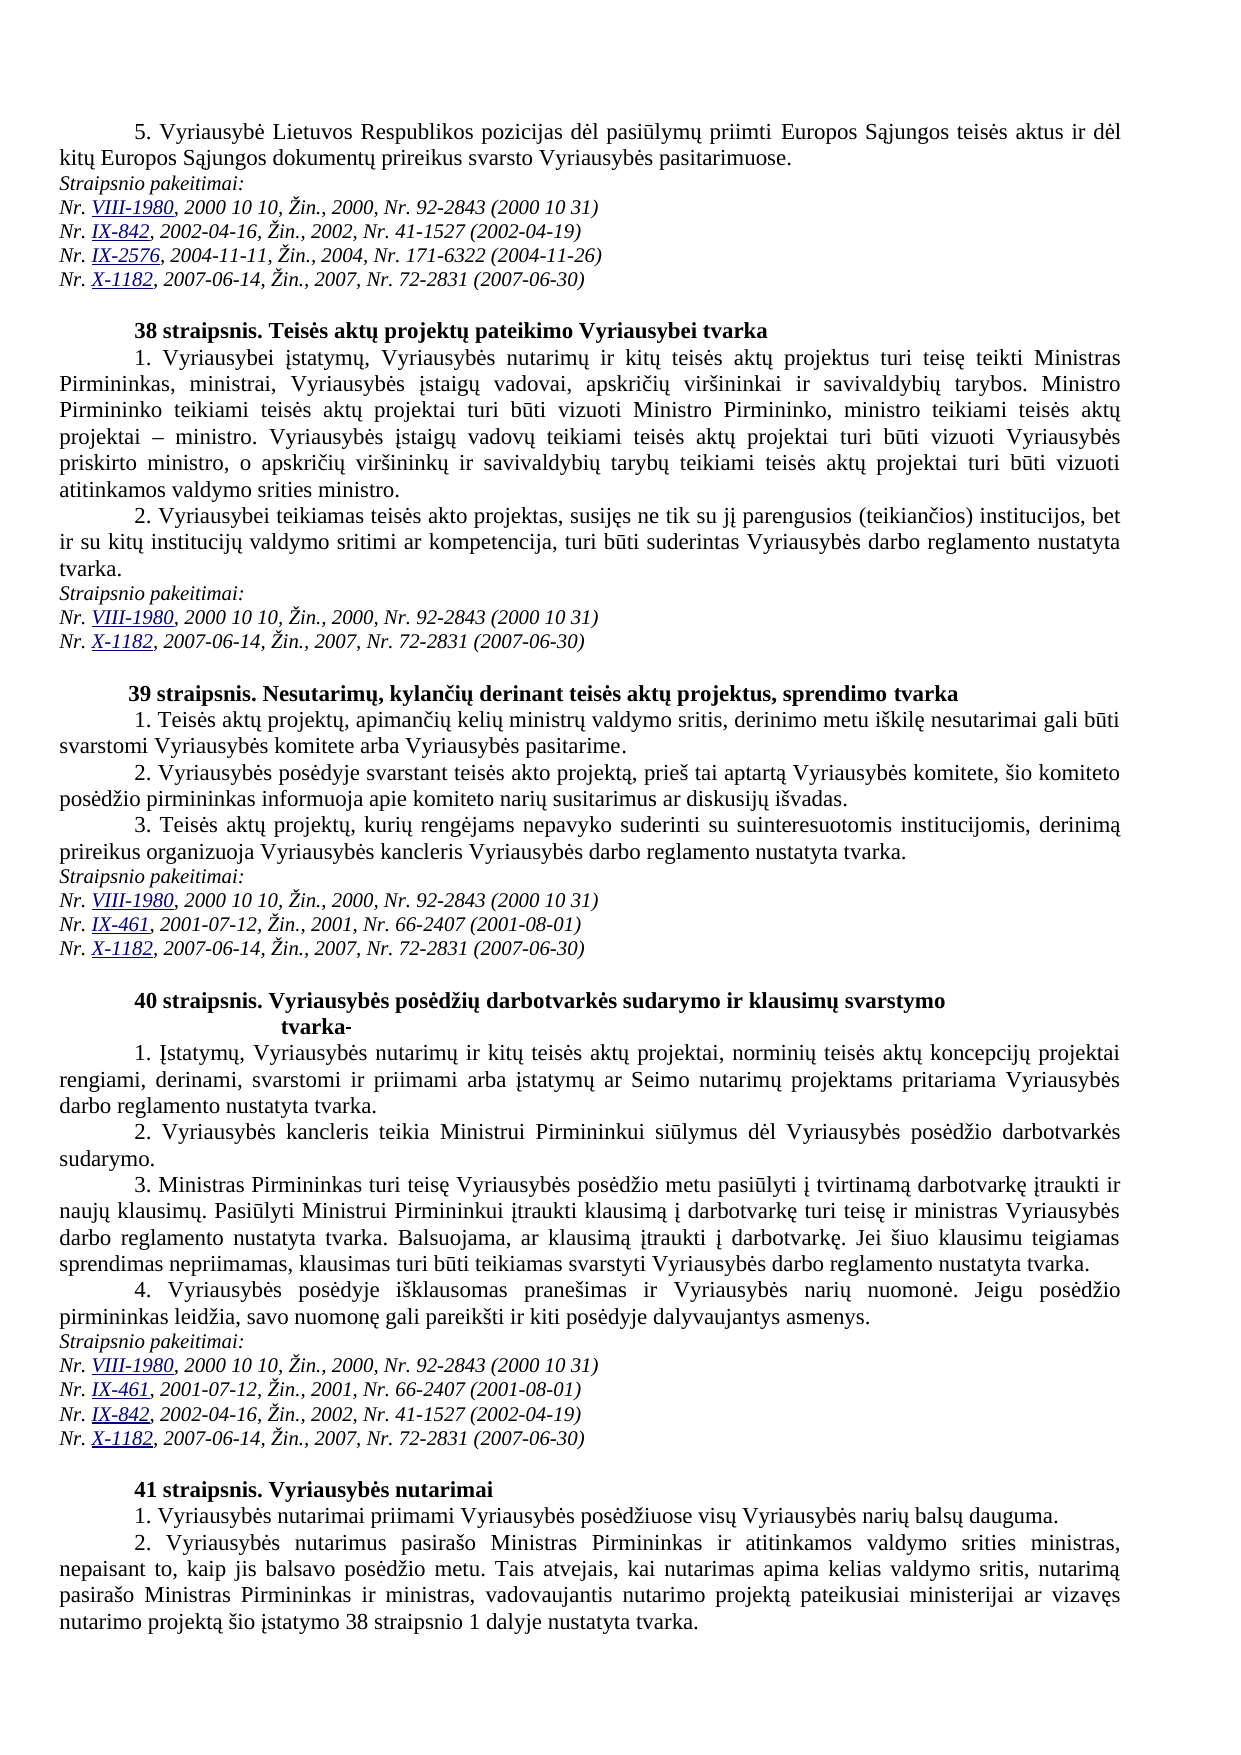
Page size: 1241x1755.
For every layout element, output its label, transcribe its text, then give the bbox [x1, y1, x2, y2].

text 2. Vyriausybės kancleris teikia Ministrui Pirmininkui siūlymus dėl Vyriausybės posėdžio darbotvarkės sudarymo. [59, 1118, 1122, 1171]
text 1. Įstatymų, Vyriausybės nutarimų ir kitų teisės aktų projektai, norminių teisės aktų koncepcijų projektai rengiami, derinami, svarstomi ir priimami arba įstatymų ar Seimo nutarimų projektams pritariama Vyriausybės darbo reglamento nustatyta tvarka. [59, 1039, 1122, 1118]
text 1. Vyriausybei įstatymų, Vyriausybės nutarimų ir kitų teisės aktų projektus turi teisę teikti Ministras Pirmininkas, ministrai, Vyriausybės įstaigų vadovai, apskričių viršininkai ir savivaldybių tarybos. Ministro Pirmininko teikiami teisės aktų projektai turi būti vizuoti Ministro Pirmininko, ministro teikiami teisės aktų projektai – ministro. Vyriausybės įstaigų vadovų teikiami teisės aktų projektai turi būti vizuoti Vyriausybės priskirto ministro, o apskričių viršininkų ir savivaldybių tarybų teikiami teisės aktų projektai turi būti vizuoti atitinkamos valdymo srities ministro. [59, 344, 1122, 502]
text Straipsnio pakeitimai: [59, 1329, 1122, 1353]
text Nr. IX-2576, 2004-11-11, Žin., 2004, Nr. 171-6322 (2004-11-26) [59, 243, 1122, 267]
text 3. Ministras Pirmininkas turi teisę Vyriausybės posėdžio metu pasiūlyti į tvirtinamą darbotvarkę įtraukti ir naujų klausimų. Pasiūlyti Ministrui Pirmininkui įtraukti klausimą į darbotvarkę turi teisę ir ministras Vyriausybės darbo reglamento nustatyta tvarka. Balsuojama, ar klausimą įtraukti į darbotvarkę. Jei šiuo klausimu teigiamas sprendimas nepriimamas, klausimas turi būti teikiamas svarstyti Vyriausybės darbo reglamento nustatyta tvarka. [59, 1171, 1122, 1277]
text Straipsnio pakeitimai: [59, 864, 1122, 888]
text 1. Teisės aktų projektų, apimančių kelių ministrų valdymo sritis, derinimo metu iškilę nesutarimai gali būti svarstomi Vyriausybės komitete arba Vyriausybės pasitarime. [59, 706, 1122, 759]
text Nr. VIII-1980, 2000 10 10, Žin., 2000, Nr. 92-2843 (2000 10 31) [59, 195, 1122, 219]
text Nr. IX-461, 2001-07-12, Žin., 2001, Nr. 66-2407 (2001-08-01) [59, 912, 1122, 936]
text Straipsnio pakeitimai: [59, 171, 1122, 195]
text Nr. X-1182, 2007-06-14, Žin., 2007, Nr. 72-2831 (2007-06-30) [59, 936, 1122, 960]
text 2. Vyriausybės posėdyje svarstant teisės akto projektą, prieš tai aptartą Vyriausybės komitete, šio komiteto posėdžio pirmininkas informuoja apie komiteto narių susitarimus ar diskusijų išvadas. [59, 759, 1122, 811]
text 39 straipsnis. Nesutarimų, kylančių derinant teisės aktų projektus, sprendimo tvarka [128, 679, 1122, 706]
text 4. Vyriausybės posėdyje išklausomas pranešimas ir Vyriausybės narių nuomonė. Jeigu posėdžio pirmininkas leidžia, savo nuomonę gali pareikšti ir kiti posėdyje dalyvaujantys asmenys. [59, 1277, 1122, 1329]
text 38 straipsnis. Teisės aktų projektų pateikimo Vyriausybei tvarka [59, 317, 1122, 344]
text Nr. IX-461, 2001-07-12, Žin., 2001, Nr. 66-2407 (2001-08-01) [59, 1377, 1122, 1401]
text Nr. VIII-1980, 2000 10 10, Žin., 2000, Nr. 92-2843 (2000 10 31) [59, 888, 1122, 912]
text Nr. X-1182, 2007-06-14, Žin., 2007, Nr. 72-2831 (2007-06-30) [59, 629, 1122, 653]
text 5. Vyriausybė Lietuvos Respublikos pozicijas dėl pasiūlymų priimti Europos Sąjungos teisės aktus ir dėl kitų Europos Sąjungos dokumentų prireikus svarsto Vyriausybės pasitarimuose. [59, 118, 1122, 171]
text tvarka [281, 1013, 1122, 1039]
text 2. Vyriausybės nutarimus pasirašo Ministras Pirmininkas ir atitinkamos valdymo srities ministras, nepaisant to, kaip jis balsavo posėdžio metu. Tais atvejais, kai nutarimas apima kelias valdymo sritis, nutarimą pasirašo Ministras Pirmininkas ir ministras, vadovaujantis nutarimo projektą pateikusiai ministerijai ar vizavęs nutarimo projektą šio įstatymo 38 straipsnio 1 dalyje nustatyta tvarka. [59, 1529, 1122, 1634]
text Nr. IX-842, 2002-04-16, Žin., 2002, Nr. 41-1527 (2002-04-19) [59, 1401, 1122, 1426]
text Straipsnio pakeitimai: [59, 581, 1122, 605]
text Nr. X-1182, 2007-06-14, Žin., 2007, Nr. 72-2831 (2007-06-30) [59, 1426, 1122, 1449]
text 3. Teisės aktų projektų, kurių rengėjams nepavyko suderinti su suinteresuotomis institucijomis, derinimą prireikus organizuoja Vyriausybės kancleris Vyriausybės darbo reglamento nustatyta tvarka. [59, 811, 1122, 864]
text Nr. VIII-1980, 2000 10 10, Žin., 2000, Nr. 92-2843 (2000 10 31) [59, 1353, 1122, 1377]
text Nr. IX-842, 2002-04-16, Žin., 2002, Nr. 41-1527 (2002-04-19) [59, 219, 1122, 243]
text 40 straipsnis. Vyriausybės posėdžių darbotvarkės sudarymo ir klausimų svarstymo [134, 987, 1122, 1013]
text 2. Vyriausybei teikiamas teisės akto projektas, susijęs ne tik su jį parengusios (teikiančios) institucijos, bet ir su kitų institucijų valdymo sritimi ar kompetencija, turi būti suderintas Vyriausybės darbo reglamento nustatyta tvarka. [59, 502, 1122, 581]
text Nr. X-1182, 2007-06-14, Žin., 2007, Nr. 72-2831 (2007-06-30) [59, 267, 1122, 291]
text 1. Vyriausybės nutarimai priimami Vyriausybės posėdžiuose visų Vyriausybės narių balsų dauguma. [59, 1502, 1122, 1529]
text 41 straipsnis. Vyriausybės nutarimai [59, 1476, 1122, 1502]
text Nr. VIII-1980, 2000 10 10, Žin., 2000, Nr. 92-2843 (2000 10 31) [59, 605, 1122, 629]
